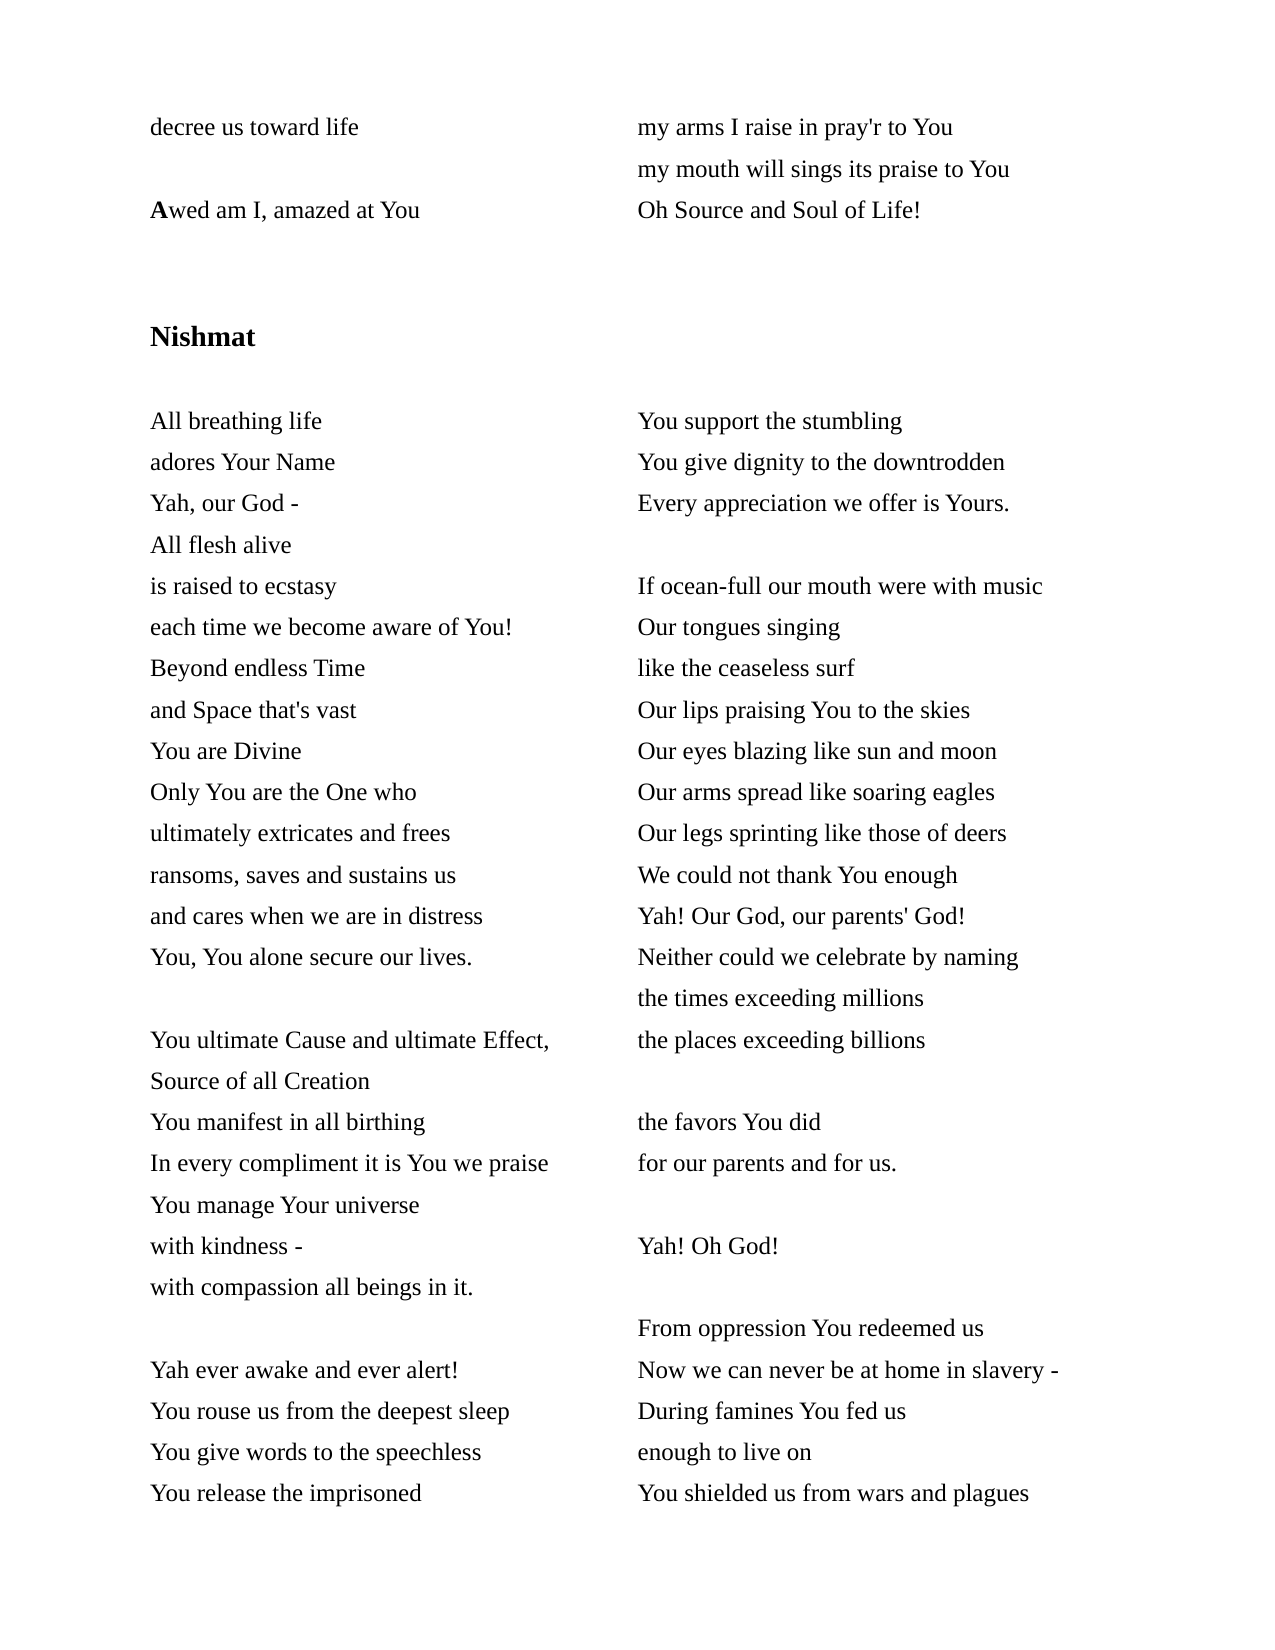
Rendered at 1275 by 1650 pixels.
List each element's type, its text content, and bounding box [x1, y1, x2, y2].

text the times exceeding millions [637, 983, 1125, 1012]
text Nishmat [150, 319, 1125, 352]
text Only You are the One who [150, 777, 637, 806]
text You give dignity to the downtrodden [637, 447, 1125, 476]
text Awed am I, amazed at You [150, 195, 637, 224]
text You rouse us from the deepest sleep [150, 1396, 637, 1425]
text and Space that's vast [150, 695, 637, 723]
text You, You alone secure our lives. [150, 942, 637, 971]
text is raised to ecstasy [150, 571, 637, 600]
text Yah ever awake and ever alert! [150, 1355, 637, 1383]
text Yah, our God - [150, 488, 637, 517]
text Our tongues singing [637, 612, 1125, 641]
text with compassion all beings in it. [150, 1272, 637, 1301]
text Our lips praising You to the skies [637, 695, 1125, 723]
text All breathing life [150, 406, 637, 435]
text Our arms spread like soaring eagles [637, 777, 1125, 806]
text We could not thank You enough [637, 860, 1125, 888]
text for our parents and for us. [637, 1148, 1125, 1177]
text my arms I raise in pray'r to You [637, 112, 1125, 141]
text You manifest in all birthing [150, 1107, 637, 1136]
text Our legs sprinting like those of deers [637, 818, 1125, 847]
text During famines You fed us [637, 1396, 1125, 1425]
text In every compliment it is You we praise [150, 1148, 637, 1177]
text with kindness - [150, 1231, 637, 1260]
text You manage Your universe [150, 1190, 637, 1218]
text enough to live on [637, 1437, 1125, 1466]
text decree us toward life [150, 112, 637, 141]
text like the ceaseless surf [637, 653, 1125, 682]
text All flesh alive [150, 530, 637, 558]
text and cares when we are in distress [150, 901, 637, 930]
text ransoms, saves and sustains us [150, 860, 637, 888]
text From oppression You redeemed us [637, 1313, 1125, 1342]
text You shielded us from wars and plagues [637, 1478, 1125, 1507]
text Yah! Our God, our parents' God! [637, 901, 1125, 930]
text each time we become aware of You! [150, 612, 637, 641]
text Yah! Oh God! [637, 1231, 1125, 1260]
text Source of all Creation [150, 1066, 637, 1095]
text You give words to the speechless [150, 1437, 637, 1466]
text the favors You did [637, 1107, 1125, 1136]
text You support the stumbling [637, 406, 1125, 435]
text the places exceeding billions [637, 1025, 1125, 1053]
text Our eyes blazing like sun and moon [637, 736, 1125, 765]
text Oh Source and Soul of Life! [637, 195, 1125, 224]
text adores Your Name [150, 447, 637, 476]
text Now we can never be at home in slavery - [637, 1355, 1125, 1383]
text Beyond endless Time [150, 653, 637, 682]
text You ultimate Cause and ultimate Effect, [150, 1025, 637, 1053]
text Neither could we celebrate by naming [637, 942, 1125, 971]
text You are Divine [150, 736, 637, 765]
text my mouth will sings its praise to You [637, 154, 1125, 182]
text You release the imprisoned [150, 1478, 637, 1507]
text If ocean-full our mouth were with music [637, 571, 1125, 600]
text ultimately extricates and frees [150, 818, 637, 847]
text Every appreciation we offer is Yours. [637, 488, 1125, 517]
